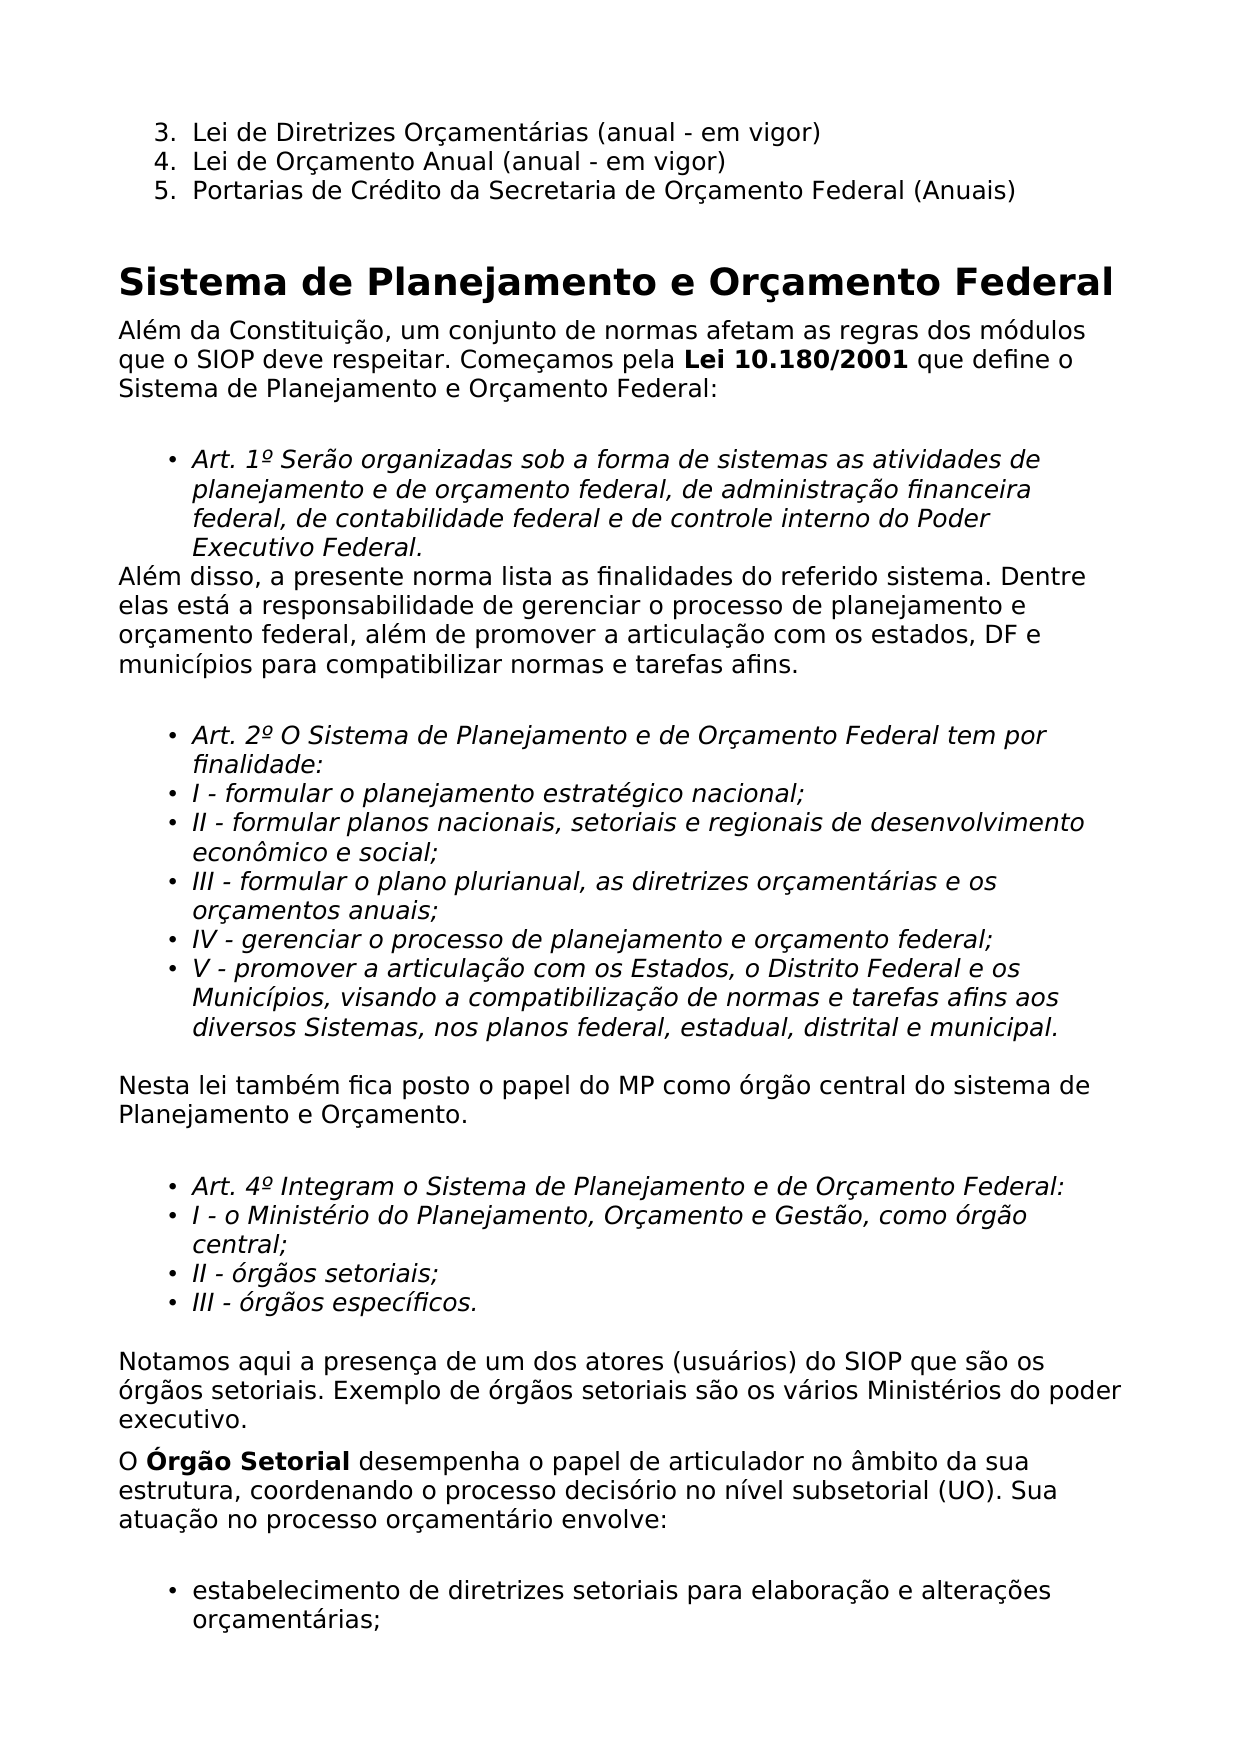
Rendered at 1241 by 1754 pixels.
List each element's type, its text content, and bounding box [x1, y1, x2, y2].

list III - formular o plano plurianual, as diretrizes orçamentárias e os orçamentos anuais; [177, 867, 1122, 925]
list Art. 1º Serão organizadas sob a forma de sistemas as atividades de planejamento e de orçamento federal, de administração financeira federal, de contabilidade federal e de controle interno do Poder Executivo Federal. [177, 446, 1122, 562]
text Notamos aqui a presença de um dos atores (usuários) do SIOP que são os órgãos setoriais. Exemplo de órgãos setoriais são os vários Ministérios do poder executivo. [118, 1347, 1122, 1434]
list I - formular o planejamento estratégico nacional; [177, 779, 1122, 808]
list II - formular planos nacionais, setoriais e regionais de desenvolvimento econômico e social; [177, 808, 1122, 867]
subtitle Sistema de Planejamento e Orçamento Federal [118, 260, 1122, 304]
list Art. 2º O Sistema de Planejamento e de Orçamento Federal tem por finalidade: [177, 721, 1122, 779]
list II - órgãos setoriais; [177, 1259, 1122, 1288]
text O Órgão Setorial desempenha o papel de articulador no âmbito da sua estrutura, coordenando o processo decisório no nível subsetorial (UO). Sua atuação no processo orçamentário envolve: [118, 1447, 1122, 1534]
text Além da Constituição, um conjunto de normas afetam as regras dos módulos que o SIOP deve respeitar. Começamos pela Lei 10.180/2001 que define o Sistema de Planejamento e Orçamento Federal: [118, 316, 1122, 404]
text Além disso, a presente norma lista as finalidades do referido sistema. Dentre elas está a responsabilidade de gerenciar o processo de planejamento e orçamento federal, além de promover a articulação com os estados, DF e municípios para compatibilizar normas e tarefas afins. [118, 562, 1122, 679]
list Lei de Diretrizes Orçamentárias (anual - em vigor) [177, 118, 1122, 147]
list III - órgãos específicos. [177, 1288, 1122, 1317]
list estabelecimento de diretrizes setoriais para elaboração e alterações orçamentárias; [177, 1576, 1122, 1635]
text Nesta lei também fica posto o papel do MP como órgão central do sistema de Planejamento e Orçamento. [118, 1071, 1122, 1130]
list Lei de Orçamento Anual (anual - em vigor) [177, 147, 1122, 176]
list I - o Ministério do Planejamento, Orçamento e Gestão, como órgão central; [177, 1201, 1122, 1259]
list Art. 4º Integram o Sistema de Planejamento e de Orçamento Federal: [177, 1172, 1122, 1201]
list V - promover a articulação com os Estados, o Distrito Federal e os Municípios, visando a compatibilização de normas e tarefas afins aos diversos Sistemas, nos planos federal, estadual, distrital e municipal. [177, 954, 1122, 1042]
list Portarias de Crédito da Secretaria de Orçamento Federal (Anuais) [177, 176, 1122, 206]
list IV - gerenciar o processo de planejamento e orçamento federal; [177, 925, 1122, 954]
